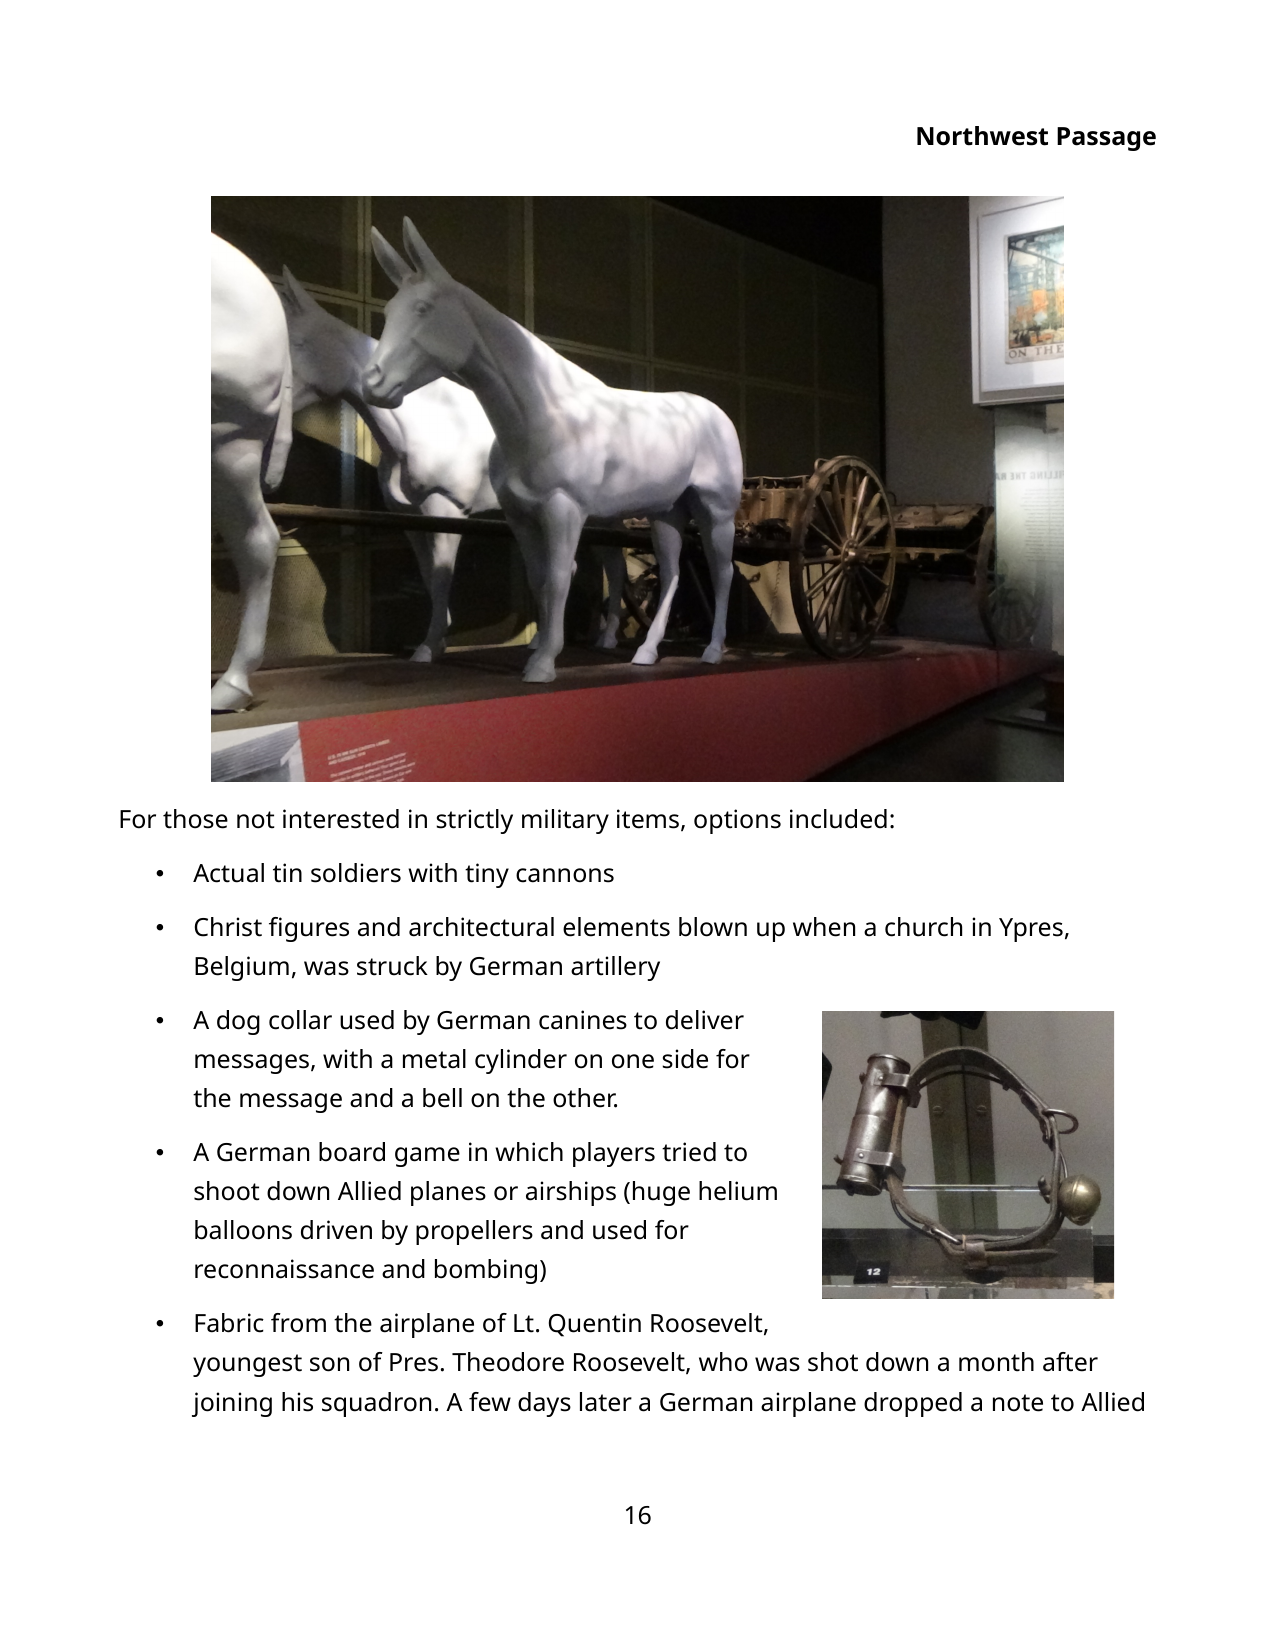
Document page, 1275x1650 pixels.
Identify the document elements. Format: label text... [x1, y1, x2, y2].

text For those not interested in strictly military items, options included: [118, 182, 1157, 836]
list A German board game in which players tried to shoot down Allied planes or airships (huge helium balloons driven by propellers and used for reconnaissance and bombing) [156, 1134, 900, 1286]
list Actual tin soldiers with tiny cannons [156, 856, 1157, 890]
list Christ figures and architectural elements blown up when a church in Ypres, Belgium, was struck by German artillery [156, 909, 1157, 983]
list [1024, 1134, 1157, 1286]
picture [900, 1011, 1024, 1299]
list Fabric from the airplane of Lt. Quentin Roosevelt, youngest son of Pres. Theodore Roosevelt, who was shot down a month after joining his squadron. A few days later a German airplane dropped a note to Allied [156, 1306, 1157, 1418]
list A dog collar used by German canines to deliver messages, with a metal cylinder on one side for the message and a bell on the other. [156, 1002, 1157, 1115]
